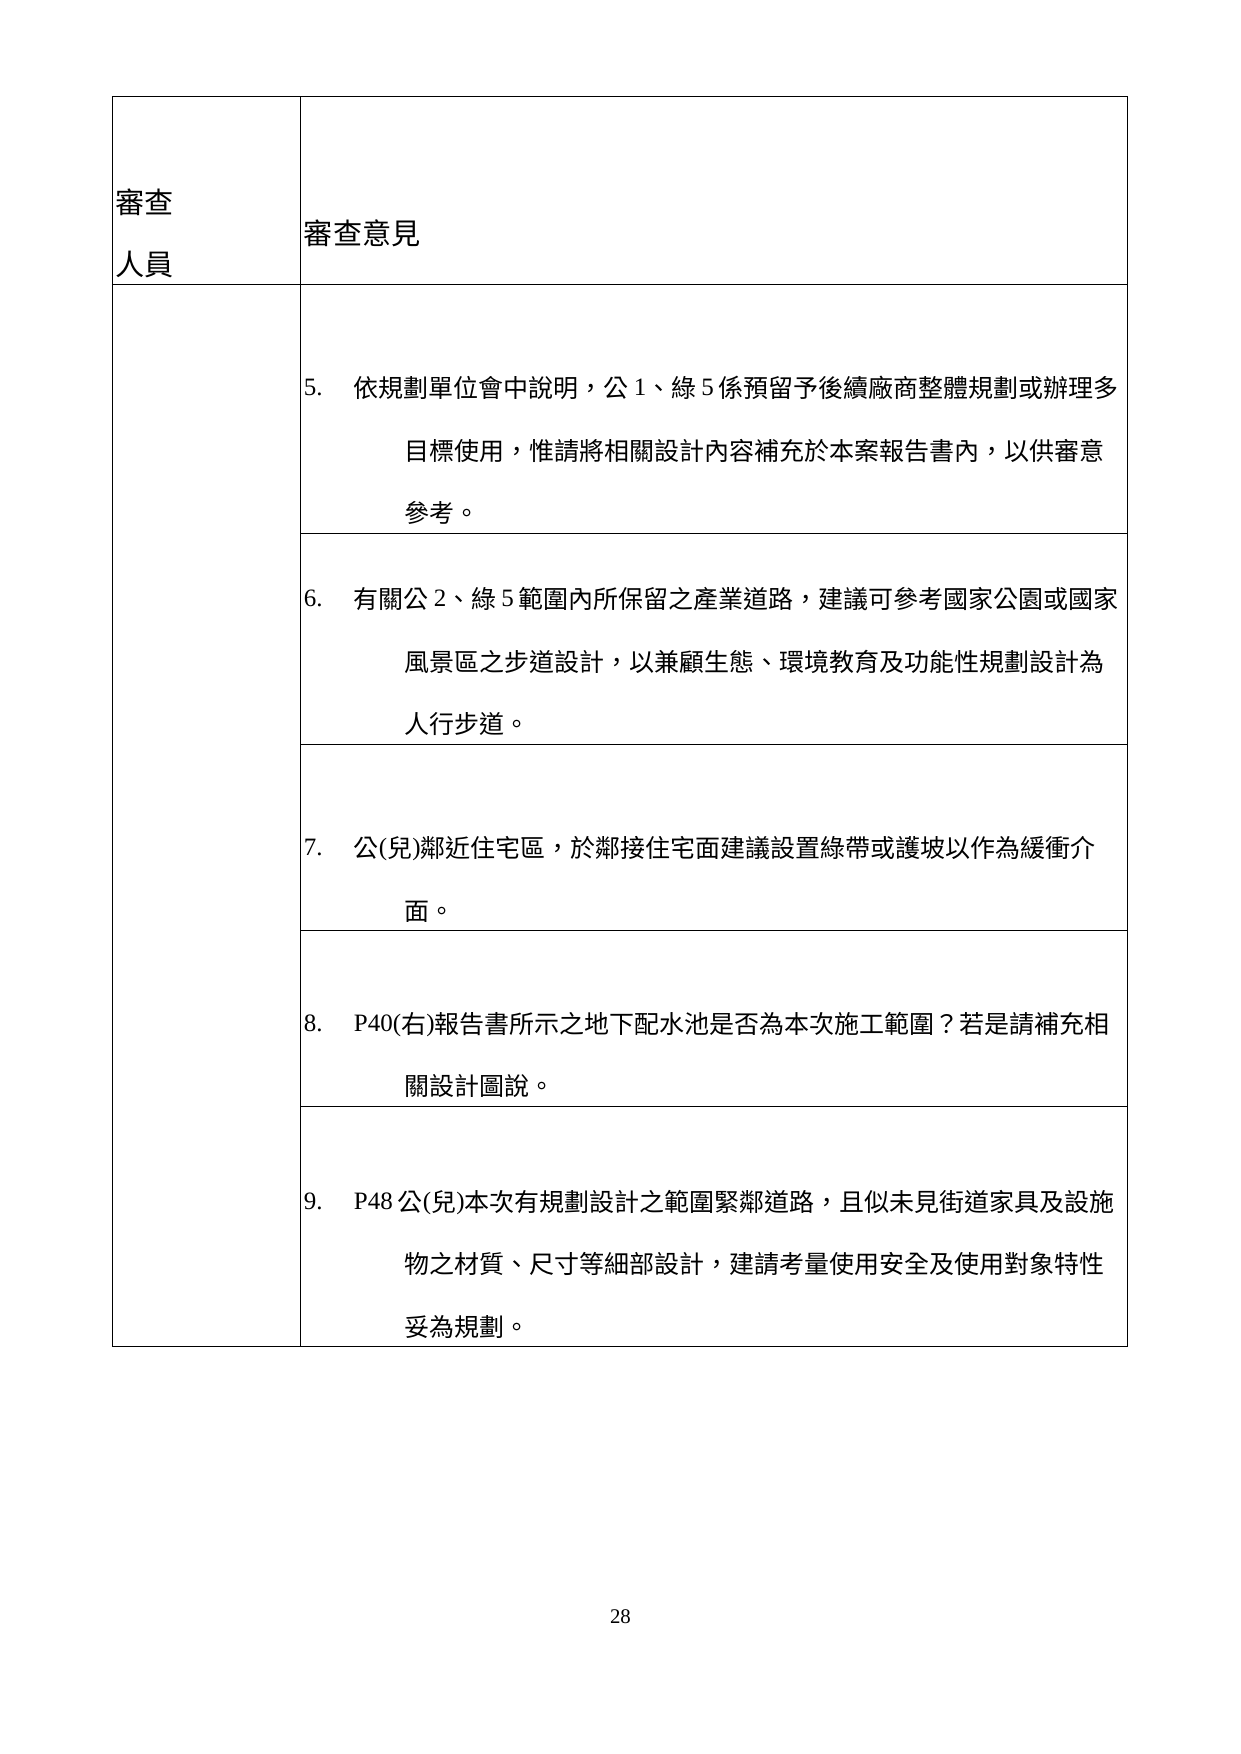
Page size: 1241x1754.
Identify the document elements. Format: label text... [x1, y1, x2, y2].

table_header 審查 人員 [113, 97, 300, 284]
table_cell 依規劃單位會中說明，公1、綠5係預留予後續廠商整體規劃或辦理多目標使用，惟請將相關設計內容補充於本案報告書內，以供審意參考。 [301, 285, 1127, 533]
table_cell 有關公2、綠5範圍內所保留之產業道路，建議可參考國家公園或國家風景區之步道設計，以兼顧生態、環境教育及功能性規劃設計為人行步道。 [301, 534, 1127, 743]
table_cell 公(兒)鄰近住宅區，於鄰接住宅面建議設置綠帶或護坡以作為緩衝介面。 [301, 745, 1127, 930]
table_cell P48公(兒)本次有規劃設計之範圍緊鄰道路，且似未見街道家具及設施物之材質、尺寸等細部設計，建請考量使用安全及使用對象特性妥為規劃。 [301, 1107, 1127, 1346]
table_header 審查意見 [301, 97, 1127, 284]
table_cell P40(右)報告書所示之地下配水池是否為本次施工範圍？若是請補充相關設計圖說。 [301, 931, 1127, 1106]
table_cell [113, 285, 300, 1346]
